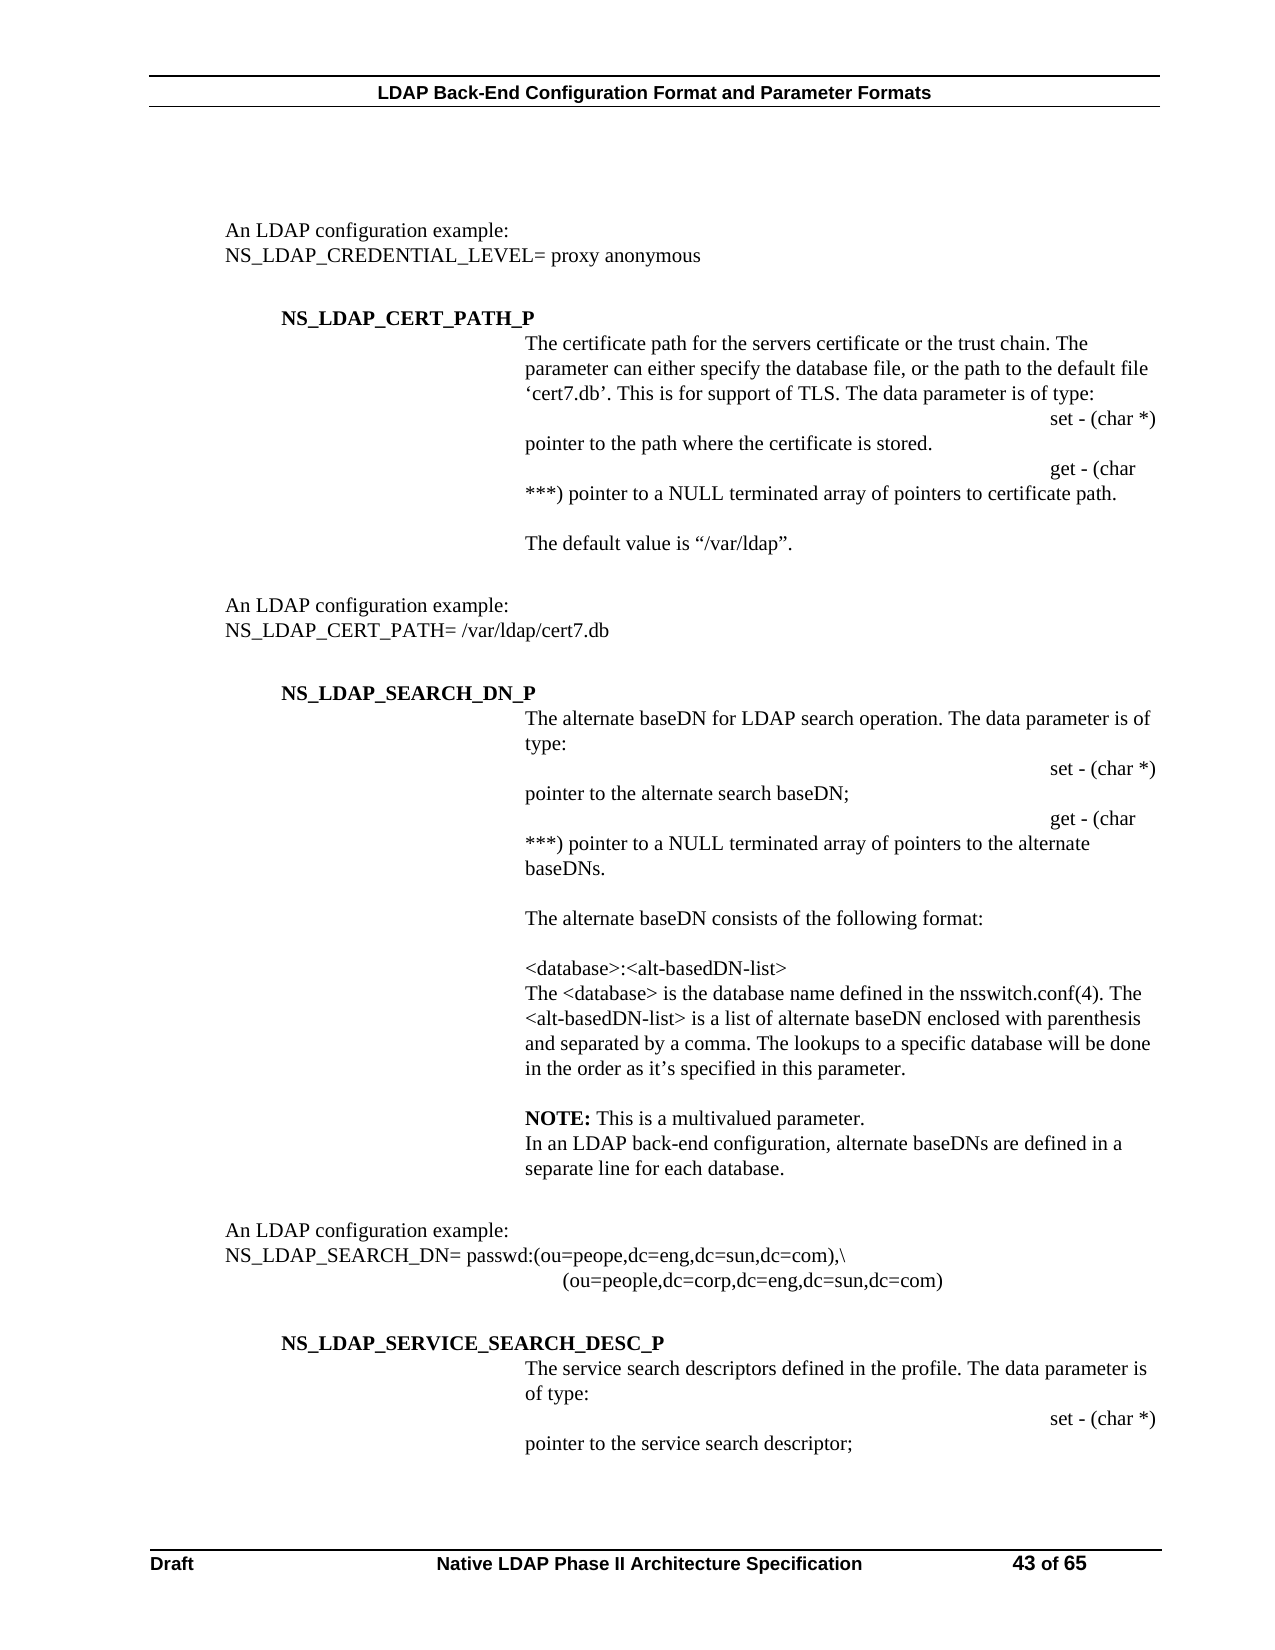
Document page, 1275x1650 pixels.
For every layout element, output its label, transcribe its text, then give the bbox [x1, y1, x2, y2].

text An LDAP configuration example: NS_LDAP_SEARCH_DN= passwd:(ou=peope,dc=eng,dc=sun,dc=com),\ (ou=people,dc=corp,dc=eng,dc=sun,dc=com) [225, 1217, 1162, 1292]
list NS_LDAP_SERVICE_SEARCH_DESC_P The service search descriptors defined in the profile. The data parameter is of type: set - (char *) pointer to the service search descriptor; [281, 1330, 1162, 1455]
list NS_LDAP_CERT_PATH_P The certificate path for the servers certificate or the trust chain. The parameter can either specify the database file, or the path to the default file ‘cert7.db’. This is for support of TLS. The data parameter is of type: set - (char *) pointer to the path where the certificate is stored. get - (char ***) pointer to a NULL terminated array of pointers to certificate path. The default value is “/var/ldap”. [281, 305, 1162, 555]
text An LDAP configuration example: NS_LDAP_CERT_PATH= /var/ldap/cert7.db [225, 592, 1162, 642]
list NS_LDAP_SEARCH_DN_P The alternate baseDN for LDAP search operation. The data parameter is of type: set - (char *) pointer to the alternate search baseDN; get - (char ***) pointer to a NULL terminated array of pointers to the alternate baseDNs. The alternate baseDN consists of the following format: <database>:<alt-basedDN-list> The <database> is the database name defined in the nsswitch.conf(4). The <alt-basedDN-list> is a list of alternate baseDN enclosed with parenthesis and separated by a comma. The lookups to a specific database will be done in the order as it’s specified in this parameter. NOTE: This is a multivalued parameter. In an LDAP back-end configuration, alternate baseDNs are defined in a separate line for each database. [281, 680, 1162, 1180]
text An LDAP configuration example: NS_LDAP_CREDENTIAL_LEVEL= proxy anonymous [225, 217, 1162, 267]
